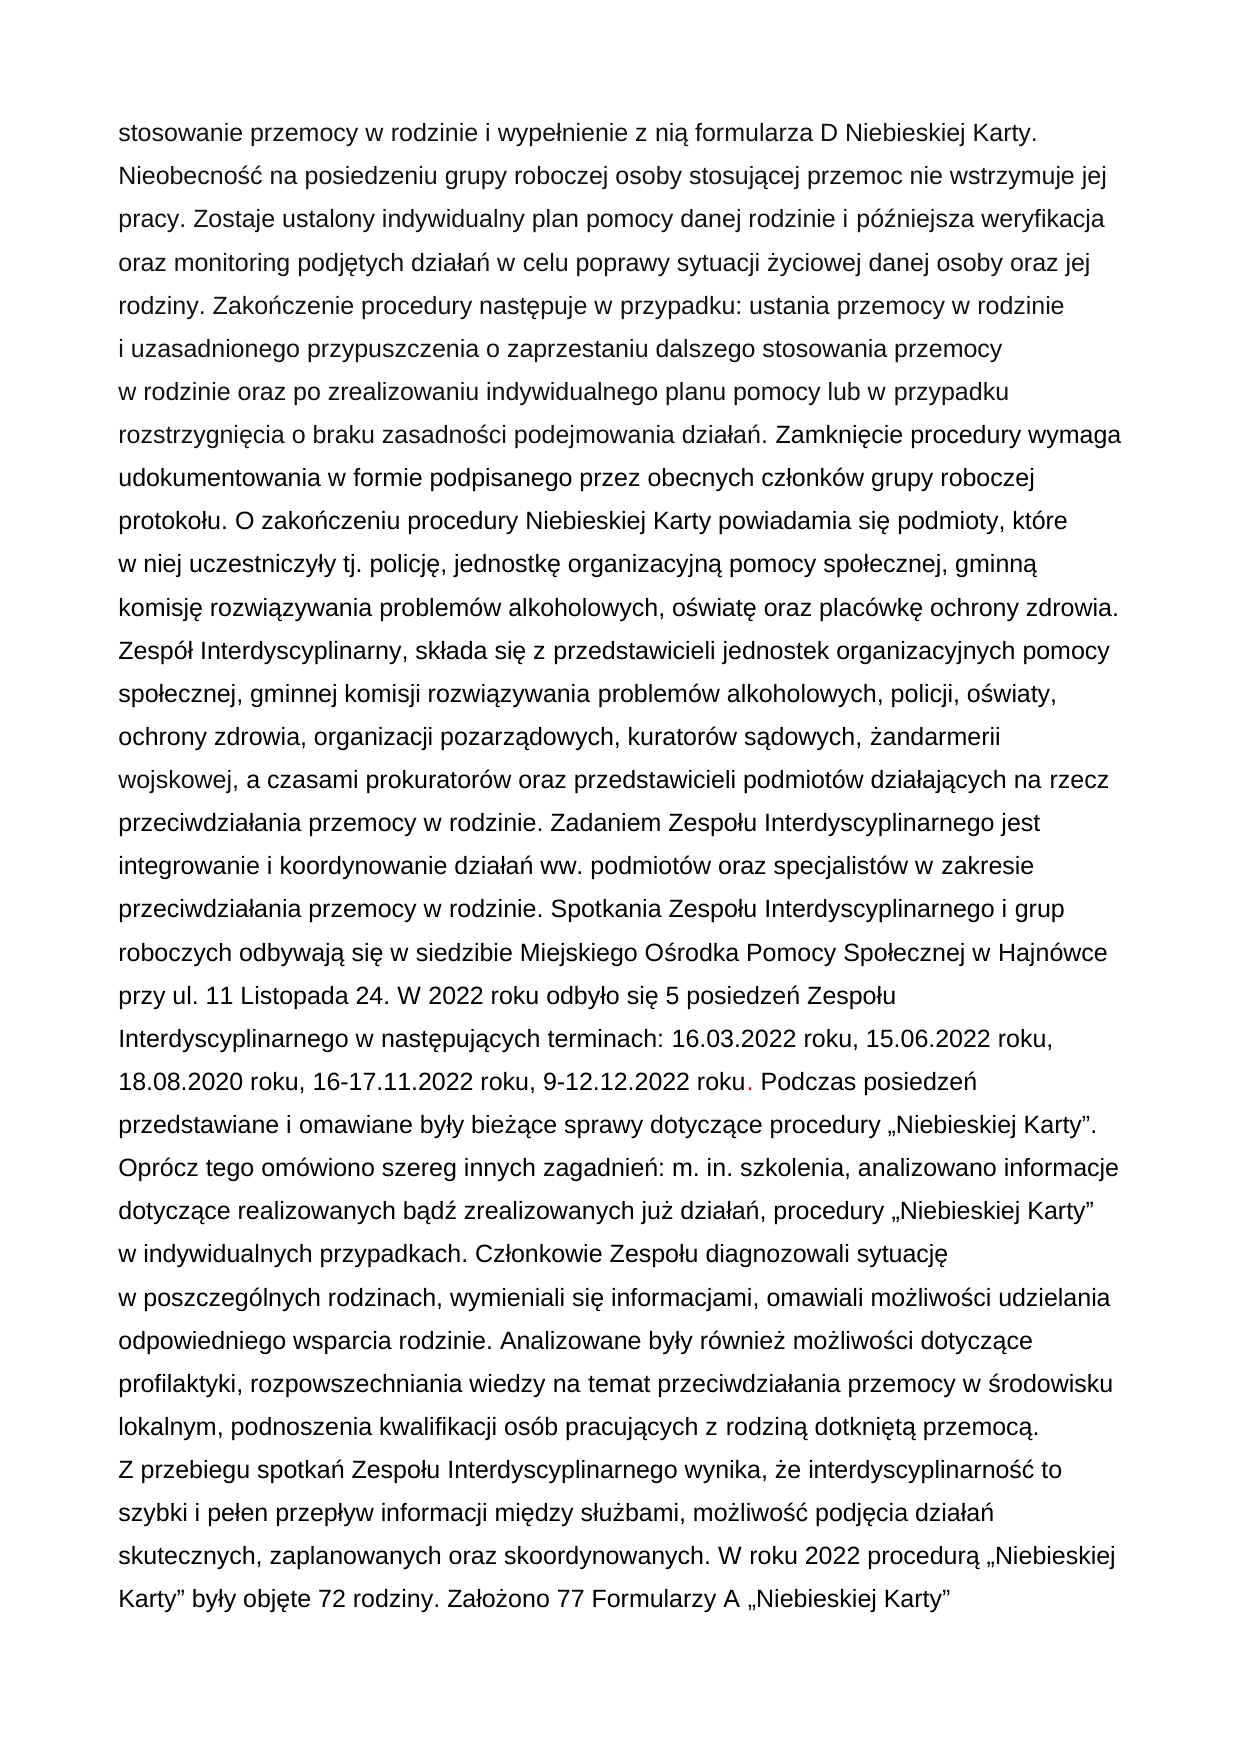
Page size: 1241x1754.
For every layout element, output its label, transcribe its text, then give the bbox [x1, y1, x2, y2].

text stosowanie przemocy w rodzinie i wypełnienie z nią formularza D Niebieskiej Karty. Nieobecność na posiedzeniu grupy roboczej osoby stosującej przemoc nie wstrzymuje jej pracy. Zostaje ustalony indywidualny plan pomocy danej rodzinie i późniejsza weryfikacja oraz monitoring podjętych działań w celu poprawy sytuacji życiowej danej osoby oraz jej rodziny. Zakończenie procedury następuje w przypadku: ustania przemocy w rodzinie i uzasadnionego przypuszczenia o zaprzestaniu dalszego stosowania przemocy w rodzinie oraz po zrealizowaniu indywidualnego planu pomocy lub w przypadku rozstrzygnięcia o braku zasadności podejmowania działań. Zamknięcie procedury wymaga udokumentowania w formie podpisanego przez obecnych członków grupy roboczej protokołu. O zakończeniu procedury Niebieskiej Karty powiadamia się podmioty, które w niej uczestniczyły tj. policję, jednostkę organizacyjną pomocy społecznej, gminną komisję rozwiązywania problemów alkoholowych, oświatę oraz placówkę ochrony zdrowia. Zespół Interdyscyplinarny, składa się z przedstawicieli jednostek organizacyjnych pomocy społecznej, gminnej komisji rozwiązywania problemów alkoholowych, policji, oświaty, ochrony zdrowia, organizacji pozarządowych, kuratorów sądowych, żandarmerii wojskowej, a czasami prokuratorów oraz przedstawicieli podmiotów działających na rzecz przeciwdziałania przemocy w rodzinie. Zadaniem Zespołu Interdyscyplinarnego jest integrowanie i koordynowanie działań ww. podmiotów oraz specjalistów w zakresie przeciwdziałania przemocy w rodzinie. Spotkania Zespołu Interdyscyplinarnego i grup roboczych odbywają się w siedzibie Miejskiego Ośrodka Pomocy Społecznej w Hajnówce przy ul. 11 Listopada 24. W 2022 roku odbyło się 5 posiedzeń Zespołu Interdyscyplinarnego w następujących terminach: 16.03.2022 roku, 15.06.2022 roku, 18.08.2020 roku, 16-17.11.2022 roku, 9-12.12.2022 roku. Podczas posiedzeń przedstawiane i omawiane były bieżące sprawy dotyczące procedury „Niebieskiej Karty”. Oprócz tego omówiono szereg innych zagadnień: m. in. szkolenia, analizowano informacje dotyczące realizowanych bądź zrealizowanych już działań, procedury „Niebieskiej Karty” w indywidualnych przypadkach. Członkowie Zespołu diagnozowali sytuację w poszczególnych rodzinach, wymieniali się informacjami, omawiali możliwości udzielania odpowiedniego wsparcia rodzinie. Analizowane były również możliwości dotyczące profilaktyki, rozpowszechniania wiedzy na temat przeciwdziałania przemocy w środowisku lokalnym, podnoszenia kwalifikacji osób pracujących z rodziną dotkniętą przemocą. Z przebiegu spotkań Zespołu Interdyscyplinarnego wynika, że interdyscyplinarność to szybki i pełen przepływ informacji między służbami, możliwość podjęcia działań skutecznych, zaplanowanych oraz skoordynowanych. W roku 2022 procedurą „Niebieskiej Karty” były objęte 72 rodziny. Założono 77 Formularzy A „Niebieskiej Karty” [118, 118, 1122, 1613]
